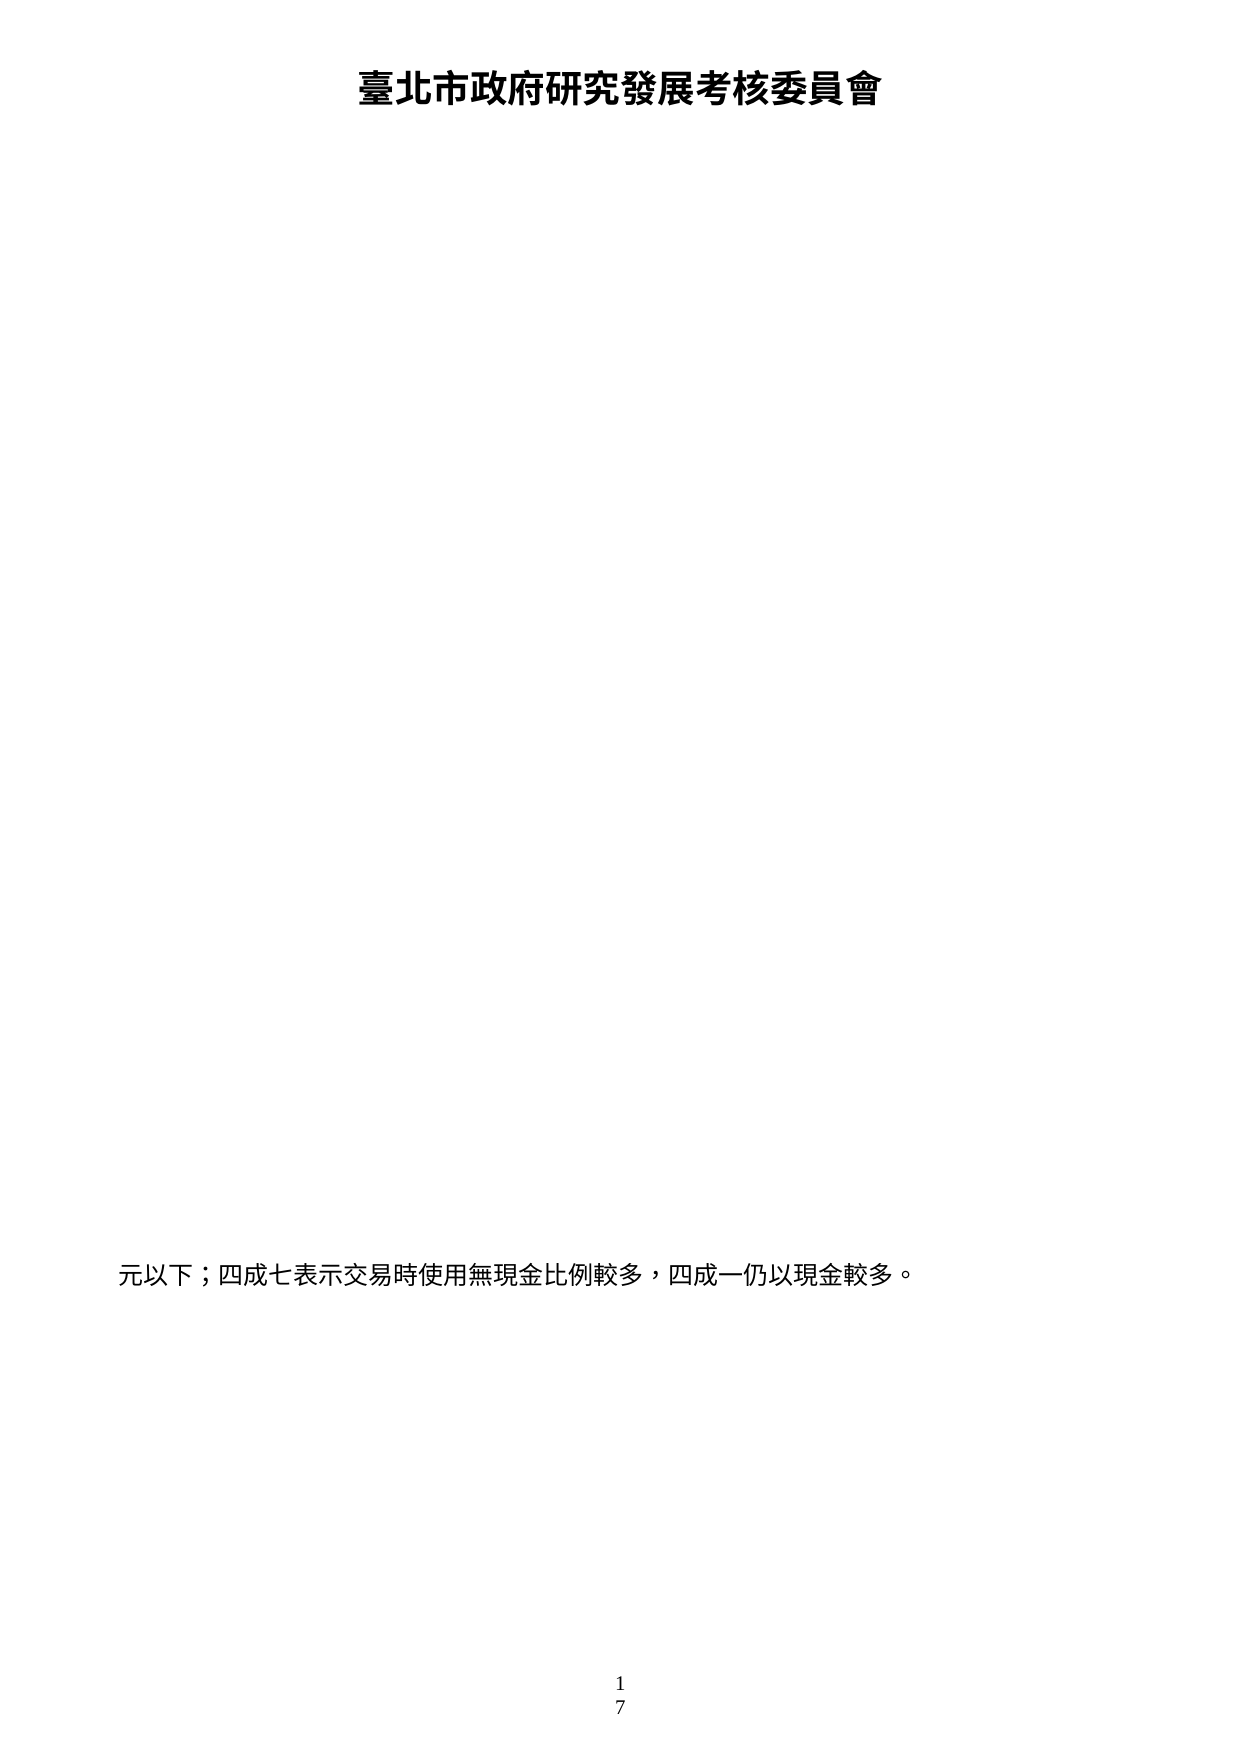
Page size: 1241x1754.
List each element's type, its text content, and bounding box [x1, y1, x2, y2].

text 元以下；四成七表示交易時使用無現金比例較多，四成一仍以現金較多。 [118, 468, 1122, 1286]
